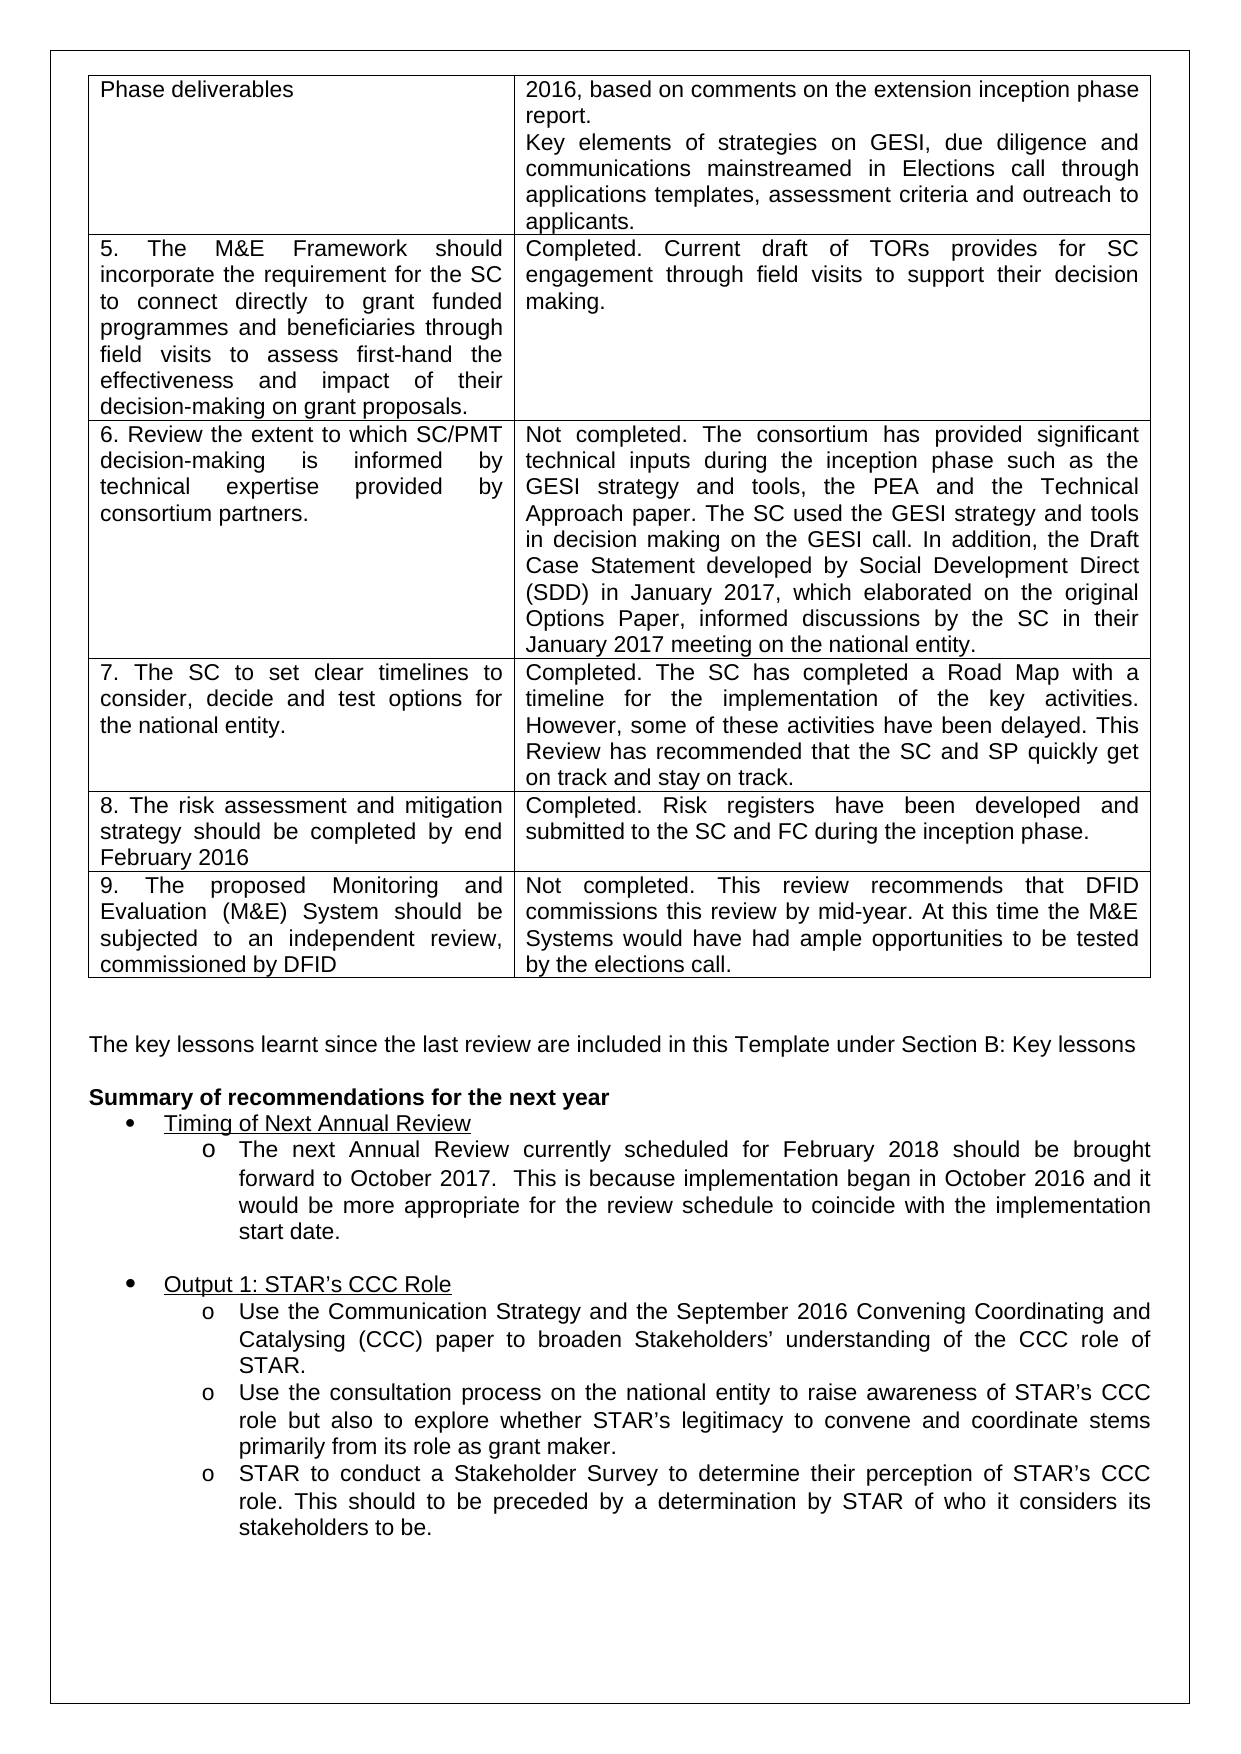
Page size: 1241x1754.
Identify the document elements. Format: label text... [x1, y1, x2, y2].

list Output 1: STAR’s CCC Role [126, 1271, 1152, 1298]
table_cell Completed. The SC has completed a Road Map with a timeline for the implementation of the key activities. However, some of these activities have been delayed. This Review has recommended that the SC and SP quickly get on track and stay on track. [515, 659, 1150, 791]
table_cell Phase deliverables [89, 76, 514, 234]
table_cell 2016, based on comments on the extension inception phase report. Key elements of strategies on GESI, due diligence and communications mainstreamed in Elections call through applications templates, assessment criteria and outreach to applicants. [515, 76, 1150, 234]
list Use the consultation process on the national entity to raise awareness of STAR’s CCC role but also to explore whether STAR’s legitimacy to convene and coordinate stems primarily from its role as grant maker. [201, 1379, 1152, 1460]
table_cell 6. Review the extent to which SC/PMT decision-making is informed by technical expertise provided by consortium partners. [89, 421, 514, 658]
list Timing of Next Annual Review [126, 1110, 1152, 1136]
list The next Annual Review currently scheduled for February 2018 should be brought forward to October 2017. This is because implementation began in October 2016 and it would be more appropriate for the review schedule to coincide with the implementation start date. [201, 1136, 1152, 1244]
table_cell Not completed. The consortium has provided significant technical inputs during the inception phase such as the GESI strategy and tools, the PEA and the Technical Approach paper. The SC used the GESI strategy and tools in decision making on the GESI call. In addition, the Draft Case Statement developed by Social Development Direct (SDD) in January 2017, which elaborated on the original Options Paper, informed discussions by the SC in their January 2017 meeting on the national entity. [515, 421, 1150, 658]
table_cell 8. The risk assessment and mitigation strategy should be completed by end February 2016 [89, 792, 514, 871]
table_cell Completed. Current draft of TORs provides for SC engagement through field visits to support their decision making. [515, 235, 1150, 419]
table_cell Completed. Risk registers have been developed and submitted to the SC and FC during the inception phase. [515, 792, 1150, 871]
text The key lessons learnt since the last review are included in this Template under Section B: Key lessons [89, 1031, 1152, 1057]
list Use the Communication Strategy and the September 2016 Convening Coordinating and Catalysing (CCC) paper to broaden Stakeholders’ understanding of the CCC role of STAR. [201, 1298, 1152, 1379]
table_cell Not completed. This review recommends that DFID commissions this review by mid-year. At this time the M&E Systems would have had ample opportunities to be tested by the elections call. [515, 872, 1150, 977]
table_cell 5. The M&E Framework should incorporate the requirement for the SC to connect directly to grant funded programmes and beneficiaries through field visits to assess first-hand the effectiveness and impact of their decision-making on grant proposals. [89, 235, 514, 419]
table_cell 7. The SC to set clear timelines to consider, decide and test options for the national entity. [89, 659, 514, 791]
text Summary of recommendations for the next year [89, 1084, 1152, 1110]
list STAR to conduct a Stakeholder Survey to determine their perception of STAR’s CCC role. This should to be preceded by a determination by STAR of who it considers its stakeholders to be. [201, 1460, 1152, 1541]
table_cell 9. The proposed Monitoring and Evaluation (M&E) System should be subjected to an independent review, commissioned by DFID [89, 872, 514, 977]
